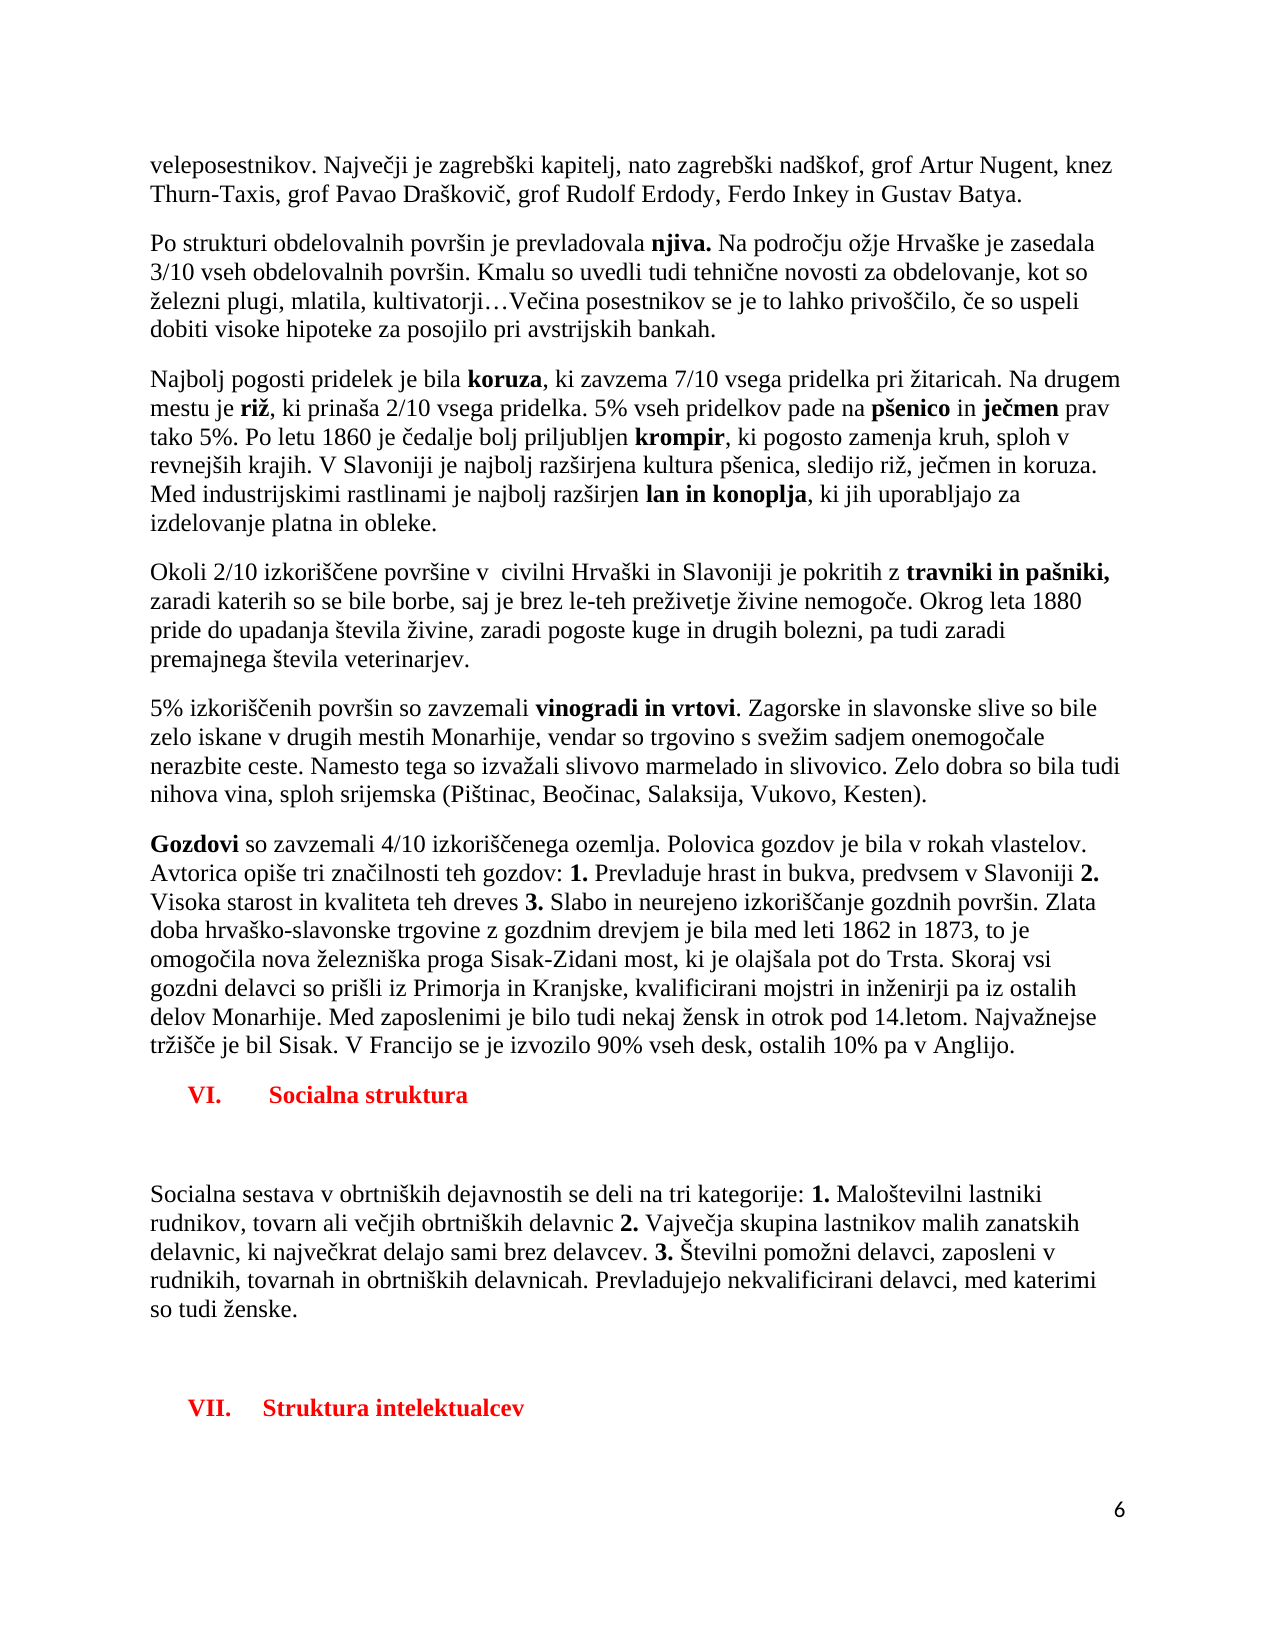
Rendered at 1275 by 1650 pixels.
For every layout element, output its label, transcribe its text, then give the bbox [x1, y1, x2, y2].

text Po strukturi obdelovalnih površin je prevladovala njiva. Na področju ožje Hrvaške je zasedala 3/10 vseh obdelovalnih površin. Kmalu so uvedli tudi tehnične novosti za obdelovanje, kot so železni plugi, mlatila, kultivatorji…Večina posestnikov se je to lahko privoščilo, če so uspeli dobiti visoke hipoteke za posojilo pri avstrijskih bankah. [150, 228, 1125, 343]
text Socialna sestava v obrtniških dejavnostih se deli na tri kategorije: 1. Maloštevilni lastniki rudnikov, tovarn ali večjih obrtniških delavnic 2. Vajvečja skupina lastnikov malih zanatskih delavnic, ki največkrat delajo sami brez delavcev. 3. Številni pomožni delavci, zaposleni v rudnikih, tovarnah in obrtniških delavnicah. Prevladujejo nekvalificirani delavci, med katerimi so tudi ženske. [150, 1179, 1125, 1323]
text Gozdovi so zavzemali 4/10 izkoriščenega ozemlja. Polovica gozdov je bila v rokah vlastelov. Avtorica opiše tri značilnosti teh gozdov: 1. Prevladuje hrast in bukva, predvsem v Slavoniji 2. Visoka starost in kvaliteta teh dreves 3. Slabo in neurejeno izkoriščanje gozdnih površin. Zlata doba hrvaško-slavonske trgovine z gozdnim drevjem je bila med leti 1862 in 1873, to je omogočila nova železniška proga Sisak-Zidani most, ki je olajšala pot do Trsta. Skoraj vsi gozdni delavci so prišli iz Primorja in Kranjske, kvalificirani mojstri in inženirji pa iz ostalih delov Monarhije. Med zaposlenimi je bilo tudi nekaj žensk in otrok pod 14.letom. Najvažnejse tržišče je bil Sisak. V Francijo se je izvozilo 90% vseh desk, ostalih 10% pa v Anglijo. [150, 829, 1125, 1059]
text 5% izkoriščenih površin so zavzemali vinogradi in vrtovi. Zagorske in slavonske slive so bile zelo iskane v drugih mestih Monarhije, vendar so trgovino s svežim sadjem onemogočale nerazbite ceste. Namesto tega so izvažali slivovo marmelado in slivovico. Zelo dobra so bila tudi nihova vina, sploh srijemska (Pištinac, Beočinac, Salaksija, Vukovo, Kesten). [150, 693, 1125, 808]
text veleposestnikov. Največji je zagrebški kapitelj, nato zagrebški nadškof, grof Artur Nugent, knez Thurn-Taxis, grof Pavao Draškovič, grof Rudolf Erdody, Ferdo Inkey in Gustav Batya. [150, 150, 1125, 207]
list Socialna struktura [187, 1080, 1125, 1109]
text Okoli 2/10 izkoriščene površine v civilni Hrvaški in Slavoniji je pokritih z travniki in pašniki, zaradi katerih so se bile borbe, saj je brez le-teh preživetje živine nemogoče. Okrog leta 1880 pride do upadanja števila živine, zaradi pogoste kuge in drugih bolezni, pa tudi zaradi premajnega števila veterinarjev. [150, 557, 1125, 672]
text Najbolj pogosti pridelek je bila koruza, ki zavzema 7/10 vsega pridelka pri žitaricah. Na drugem mestu je riž, ki prinaša 2/10 vsega pridelka. 5% vseh pridelkov pade na pšenico in ječmen prav tako 5%. Po letu 1860 je čedalje bolj priljubljen krompir, ki pogosto zamenja kruh, sploh v revnejših krajih. V Slavoniji je najbolj razširjena kultura pšenica, sledijo riž, ječmen in koruza. Med industrijskimi rastlinami je najbolj razširjen lan in konoplja, ki jih uporabljajo za izdelovanje platna in obleke. [150, 364, 1125, 537]
list Struktura intelektualcev [187, 1393, 1125, 1422]
